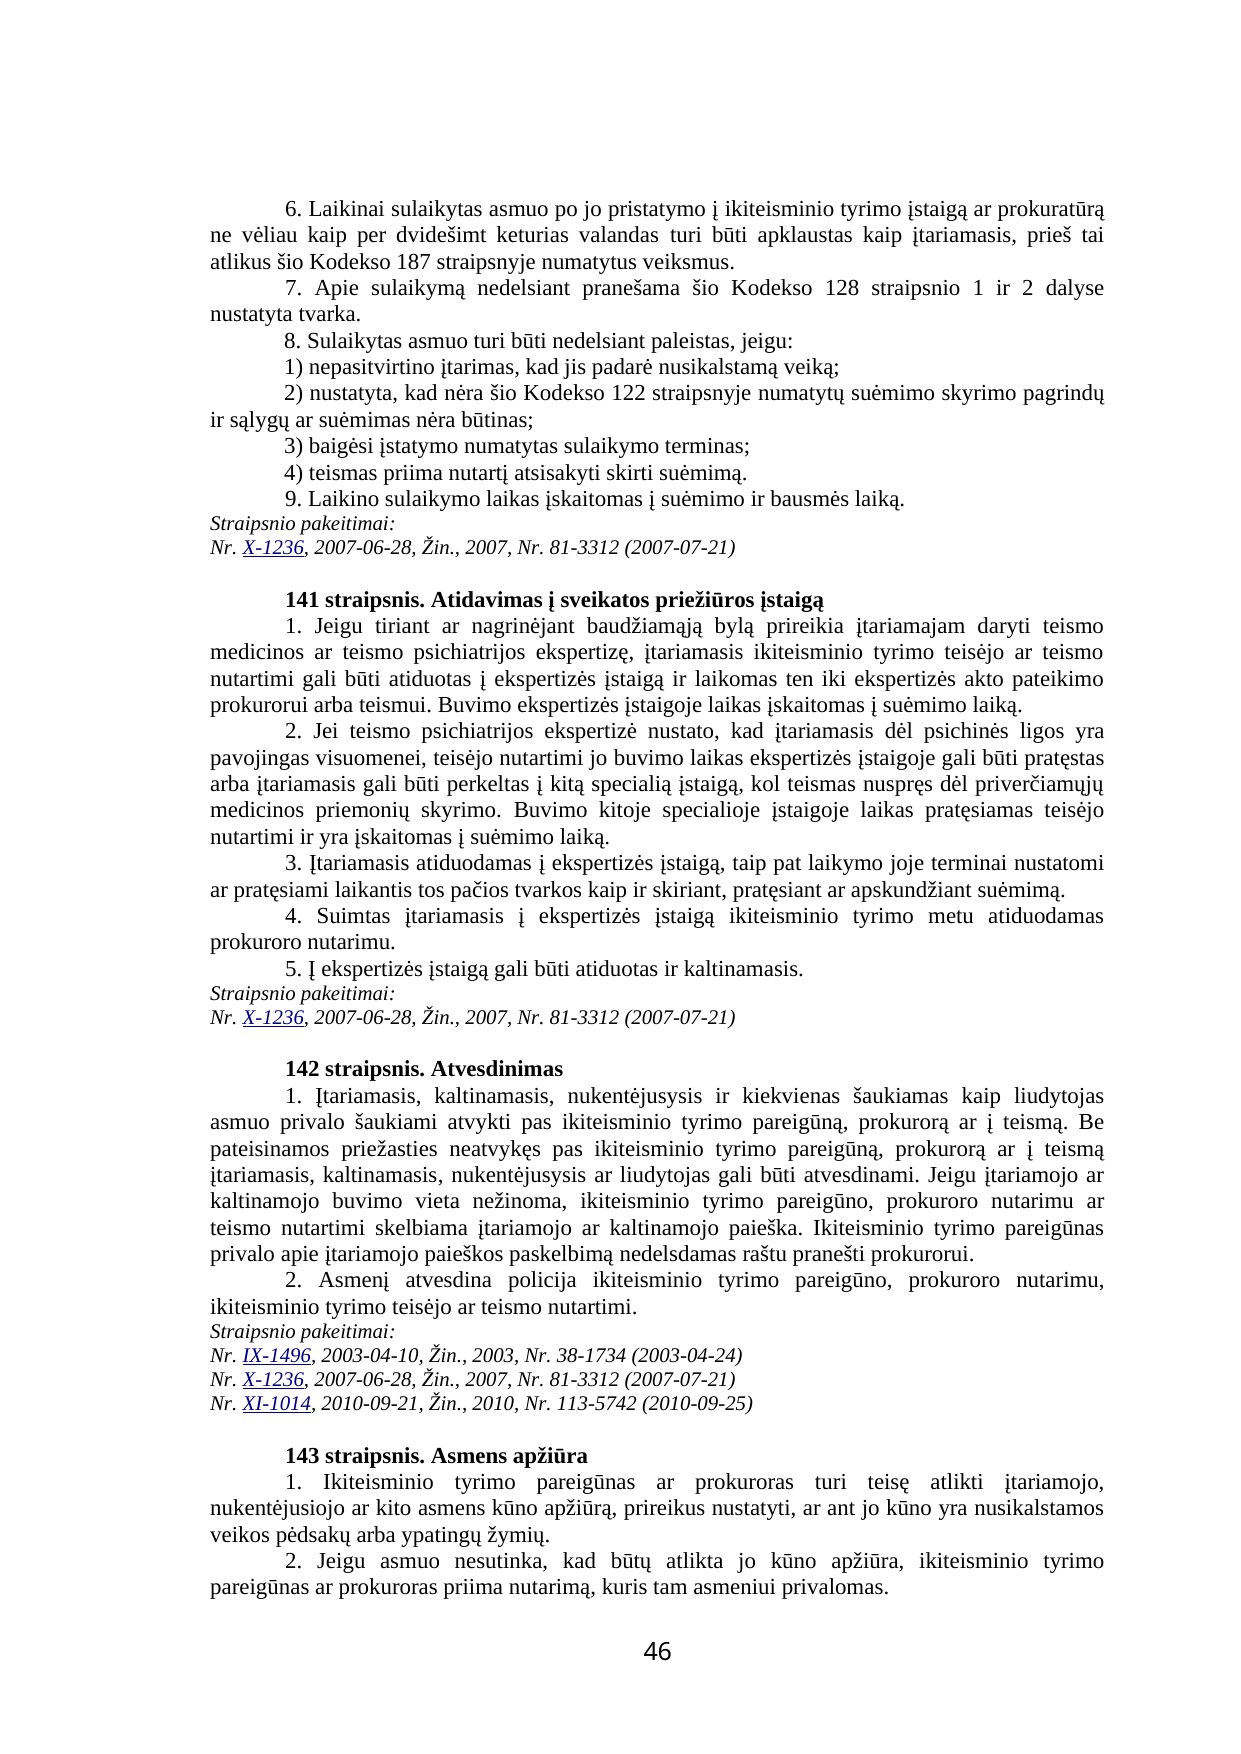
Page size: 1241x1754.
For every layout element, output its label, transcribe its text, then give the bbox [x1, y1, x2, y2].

text 2. Asmenį atvesdina policija ikiteisminio tyrimo pareigūno, prokuroro nutarimu, ikiteisminio tyrimo teisėjo ar teismo nutartimi. [210, 1266, 1106, 1319]
text 1. Ikiteisminio tyrimo pareigūnas ar prokuroras turi teisę atlikti įtariamojo, nukentėjusiojo ar kito asmens kūno apžiūrą, prireikus nustatyti, ar ant jo kūno yra nusikalstamos veikos pėdsakų arba ypatingų žymių. [210, 1468, 1106, 1547]
text Straipsnio pakeitimai: [210, 511, 1106, 535]
text 2. Jei teismo psichiatrijos ekspertizė nustato, kad įtariamasis dėl psichinės ligos yra pavojingas visuomenei, teisėjo nutartimi jo buvimo laikas ekspertizės įstaigoje gali būti pratęstas arba įtariamasis gali būti perkeltas į kitą specialią įstaigą, kol teismas nuspręs dėl priverčiamųjų medicinos priemonių skyrimo. Buvimo kitoje specialioje įstaigoje laikas pratęsiamas teisėjo nutartimi ir yra įskaitomas į suėmimo laiką. [210, 717, 1106, 849]
text 3) baigėsi įstatymo numatytas sulaikymo terminas; [210, 432, 1106, 458]
text 2. Jeigu asmuo nesutinka, kad būtų atlikta jo kūno apžiūra, ikiteisminio tyrimo pareigūnas ar prokuroras priima nutarimą, kuris tam asmeniui privalomas. [210, 1547, 1106, 1600]
text Straipsnio pakeitimai: [210, 1319, 1106, 1343]
text Nr. X-1236, 2007-06-28, Žin., 2007, Nr. 81-3312 (2007-07-21) [210, 1367, 1106, 1391]
text Nr. X-1236, 2007-06-28, Žin., 2007, Nr. 81-3312 (2007-07-21) [210, 1005, 1106, 1029]
text 7. Apie sulaikymą nedelsiant pranešama šio Kodekso 128 straipsnio 1 ir 2 dalyse nustatyta tvarka. [210, 274, 1106, 327]
text 1. Jeigu tiriant ar nagrinėjant baudžiamąją bylą prireikia įtariamajam daryti teismo medicinos ar teismo psichiatrijos ekspertizę, įtariamasis ikiteisminio tyrimo teisėjo ar teismo nutartimi gali būti atiduotas į ekspertizės įstaigą ir laikomas ten iki ekspertizės akto pateikimo prokurorui arba teismui. Buvimo ekspertizės įstaigoje laikas įskaitomas į suėmimo laiką. [210, 612, 1106, 717]
text Nr. XI-1014, 2010-09-21, Žin., 2010, Nr. 113-5742 (2010-09-25) [210, 1391, 1106, 1415]
text 6. Laikinai sulaikytas asmuo po jo pristatymo į ikiteisminio tyrimo įstaigą ar prokuratūrą ne vėliau kaip per dvidešimt keturias valandas turi būti apklaustas kaip įtariamasis, prieš tai atlikus šio Kodekso 187 straipsnyje numatytus veiksmus. [210, 195, 1106, 274]
text Nr. X-1236, 2007-06-28, Žin., 2007, Nr. 81-3312 (2007-07-21) [210, 535, 1106, 559]
text 8. Sulaikytas asmuo turi būti nedelsiant paleistas, jeigu: [210, 327, 1106, 353]
text 4) teismas priima nutartį atsisakyti skirti suėmimą. [210, 458, 1106, 485]
text 141 straipsnis. Atidavimas į sveikatos priežiūros įstaigą [210, 586, 1106, 612]
text 5. Į ekspertizės įstaigą gali būti atiduotas ir kaltinamasis. [210, 955, 1106, 981]
text 3. Įtariamasis atiduodamas į ekspertizės įstaigą, taip pat laikymo joje terminai nustatomi ar pratęsiami laikantis tos pačios tvarkos kaip ir skiriant, pratęsiant ar apskundžiant suėmimą. [210, 849, 1106, 902]
text 9. Laikino sulaikymo laikas įskaitomas į suėmimo ir bausmės laiką. [210, 485, 1106, 511]
text Nr. IX-1496, 2003-04-10, Žin., 2003, Nr. 38-1734 (2003-04-24) [210, 1343, 1106, 1367]
text 142 straipsnis. Atvesdinimas [210, 1056, 1106, 1082]
text 2) nustatyta, kad nėra šio Kodekso 122 straipsnyje numatytų suėmimo skyrimo pagrindų ir sąlygų ar suėmimas nėra būtinas; [210, 379, 1106, 432]
text Straipsnio pakeitimai: [210, 981, 1106, 1005]
text 4. Suimtas įtariamasis į ekspertizės įstaigą ikiteisminio tyrimo metu atiduodamas prokuroro nutarimu. [210, 902, 1106, 955]
text 1) nepasitvirtino įtarimas, kad jis padarė nusikalstamą veiką; [210, 353, 1106, 379]
text 143 straipsnis. Asmens apžiūra [210, 1442, 1106, 1468]
text 1. Įtariamasis, kaltinamasis, nukentėjusysis ir kiekvienas šaukiamas kaip liudytojas asmuo privalo šaukiami atvykti pas ikiteisminio tyrimo pareigūną, prokurorą ar į teismą. Be pateisinamos priežasties neatvykęs pas ikiteisminio tyrimo pareigūną, prokurorą ar į teismą įtariamasis, kaltinamasis, nukentėjusysis ar liudytojas gali būti atvesdinami. Jeigu įtariamojo ar kaltinamojo buvimo vieta nežinoma, ikiteisminio tyrimo pareigūno, prokuroro nutarimu ar teismo nutartimi skelbiama įtariamojo ar kaltinamojo paieška. Ikiteisminio tyrimo pareigūnas privalo apie įtariamojo paieškos paskelbimą nedelsdamas raštu pranešti prokurorui. [210, 1082, 1106, 1266]
